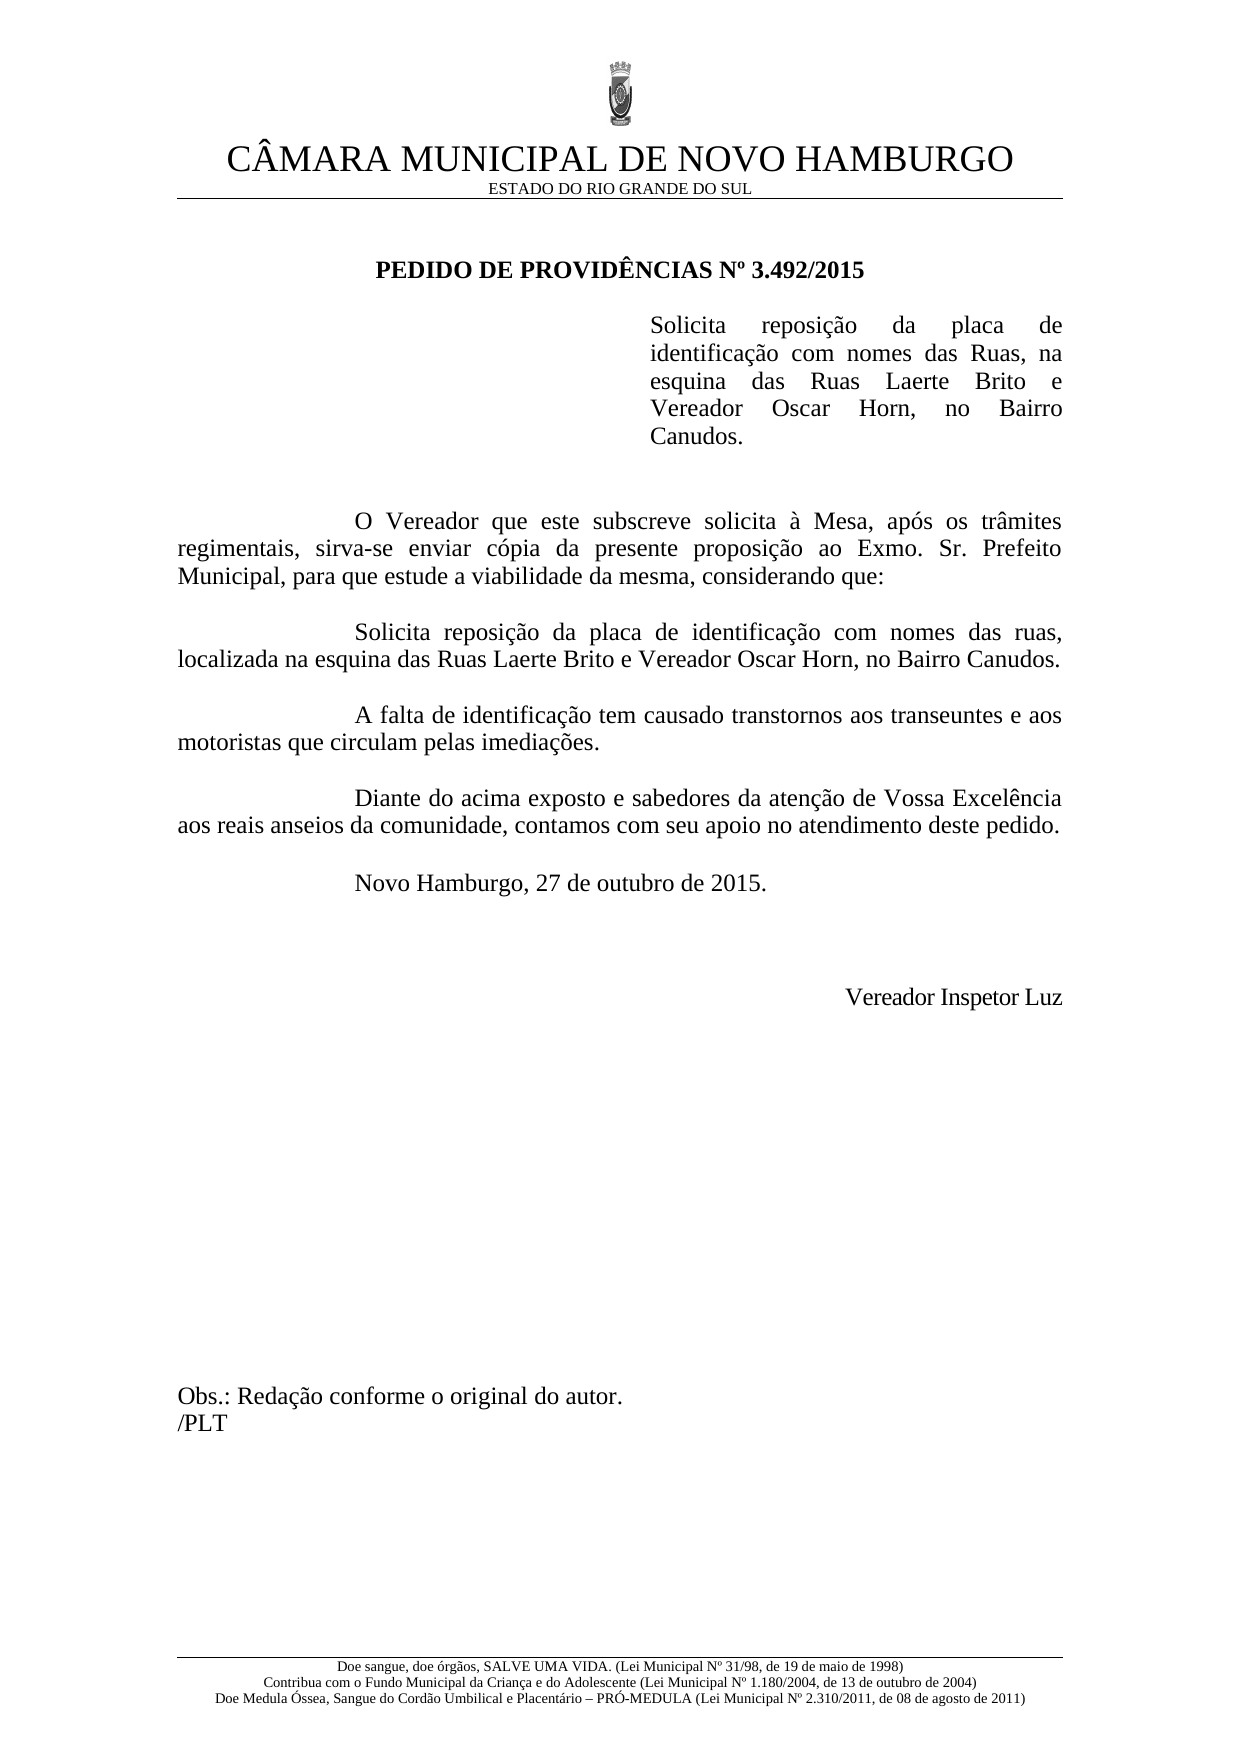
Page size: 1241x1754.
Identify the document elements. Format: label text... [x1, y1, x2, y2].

text Solicita reposição da placa de identificação com nomes das ruas, localizada na esquina das Ruas Laerte Brito e Vereador Oscar Horn, no Bairro Canudos. [177, 618, 1063, 673]
text Solicita reposição da placa de identificação com nomes das Ruas, na esquina das Ruas Laerte Brito e Vereador Oscar Horn, no Bairro Canudos. [650, 311, 1063, 450]
text PEDIDO DE PROVIDÊNCIAS Nº 3.492/2015 [177, 256, 1063, 284]
text O Vereador que este subscreve solicita à Mesa, após os trâmites regimentais, sirva-se enviar cópia da presente proposição ao Exmo. Sr. Prefeito Municipal, para que estude a viabilidade da mesma, considerando que: [177, 507, 1063, 590]
text Obs.: Redação conforme o original do autor. [177, 1382, 1063, 1409]
text Novo Hamburgo, 27 de outubro de 2015. [177, 869, 1063, 897]
text A falta de identificação tem causado transtornos aos transeuntes e aos motoristas que circulam pelas imediações. [177, 701, 1063, 756]
text Vereador Inspetor Luz [177, 983, 1063, 1011]
text Diante do acima exposto e sabedores da atenção de Vossa Excelência aos reais anseios da comunidade, contamos com seu apoio no atendimento deste pedido. [177, 784, 1063, 839]
text /PLT [177, 1409, 1063, 1437]
